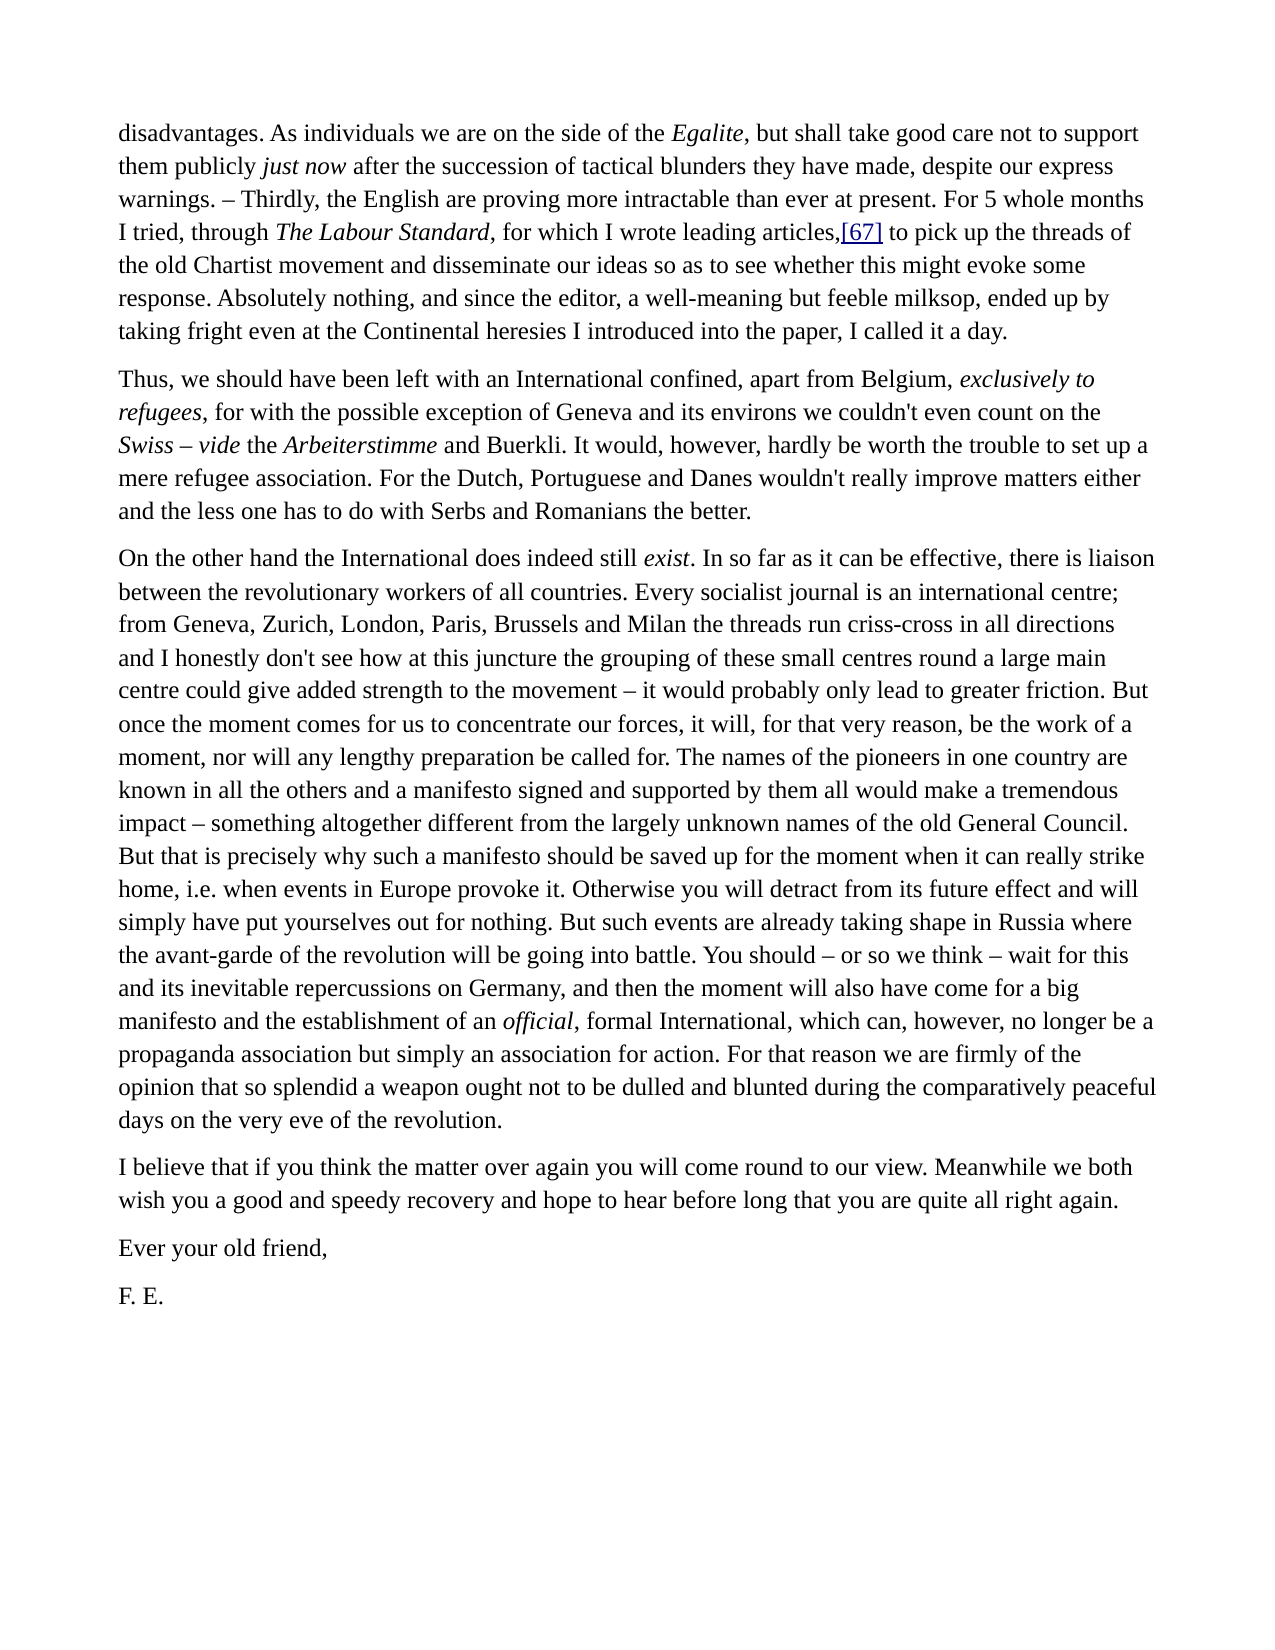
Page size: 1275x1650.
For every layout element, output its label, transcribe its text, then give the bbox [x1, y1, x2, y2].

text I believe that if you think the matter over again you will come round to our view. Meanwhile we both wish you a good and speedy recovery and hope to hear before long that you are quite all right again. [118, 1152, 1157, 1214]
text Thus, we should have been left with an International confined, apart from Belgium, exclusively to refugees, for with the possible exception of Geneva and its environs we couldn't even count on the Swiss – vide the Arbeiterstimme and Buerkli. It would, however, hardly be worth the trouble to set up a mere refugee association. For the Dutch, Portuguese and Danes wouldn't really improve matters either and the less one has to do with Serbs and Romanians the better. [118, 364, 1157, 525]
text disadvantages. As individuals we are on the side of the Egalite, but shall take good care not to support them publicly just now after the succession of tactical blunders they have made, despite our express warnings. – Thirdly, the English are proving more intractable than ever at present. For 5 whole months I tried, through The Labour Standard, for which I wrote leading articles,[67] to pick up the threads of the old Chartist movement and disseminate our ideas so as to see whether this might evoke some response. Absolutely nothing, and since the editor, a well-meaning but feeble milksop, ended up by taking fright even at the Continental heresies I introduced into the paper, I called it a day. [118, 118, 1157, 345]
text F. E. [118, 1281, 1157, 1309]
text On the other hand the International does indeed still exist. In so far as it can be effective, there is liaison between the revolutionary workers of all countries. Every socialist journal is an international centre; from Geneva, Zurich, London, Paris, Brussels and Milan the threads run criss-cross in all directions and I honestly don't see how at this juncture the grouping of these small centres round a large main centre could give added strength to the movement – it would probably only lead to greater friction. But once the moment comes for us to concentrate our forces, it will, for that very reason, be the work of a moment, nor will any lengthy preparation be called for. The names of the pioneers in one country are known in all the others and a manifesto signed and supported by them all would make a tremendous impact – something altogether different from the largely unknown names of the old General Council. But that is precisely why such a manifesto should be saved up for the moment when it can really strike home, i.e. when events in Europe provoke it. Otherwise you will detract from its future effect and will simply have put yourselves out for nothing. But such events are already taking shape in Russia where the avant-garde of the revolution will be going into battle. You should – or so we think – wait for this and its inevitable repercussions on Germany, and then the moment will also have come for a big manifesto and the establishment of an official, formal International, which can, however, no longer be a propaganda association but simply an association for action. For that reason we are firmly of the opinion that so splendid a weapon ought not to be dulled and blunted during the comparatively peaceful days on the very eve of the revolution. [118, 543, 1157, 1134]
text Ever your old friend, [118, 1233, 1157, 1262]
